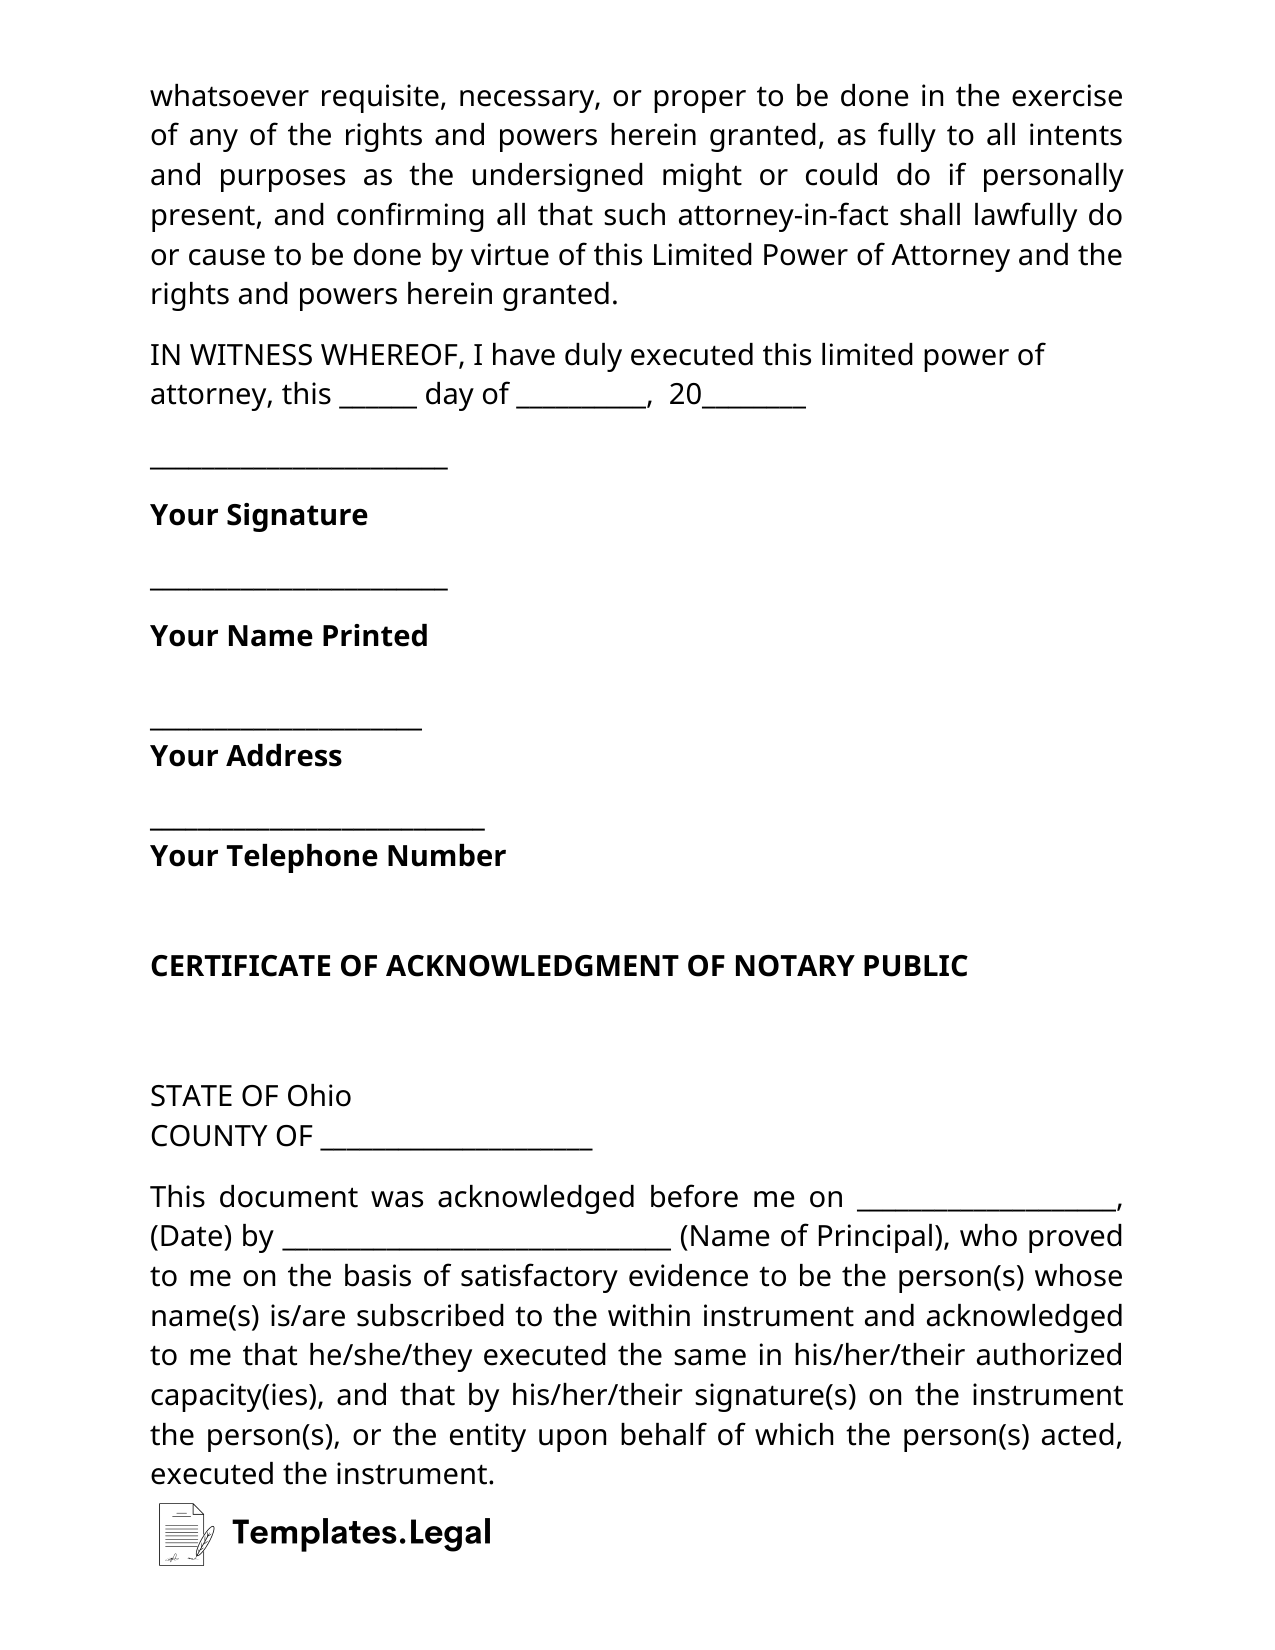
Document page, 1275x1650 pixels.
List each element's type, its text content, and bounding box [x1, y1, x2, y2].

text Your Name Printed _____________________ Your Address [150, 616, 1125, 774]
text ____________________________ Your Telephone Number [150, 795, 1125, 875]
text _______________________ [150, 555, 1125, 595]
text whatsoever requisite, necessary, or proper to be done in the exercise of any of the rights and powers herein granted, as fully to all intents and purposes as the undersigned might or could do if personally present, and confirming all that such attorney-in-fact shall lawfully do or cause to be done by virtue of this Limited Power of Attorney and the rights and powers herein granted. [150, 75, 1125, 313]
text Your Signature [150, 495, 1125, 534]
text _______________________ [150, 434, 1125, 474]
text STATE OF Ohio COUNTY OF _____________________ [150, 1076, 1125, 1155]
text This document was acknowledged before me on ____________________, (Date) by ______________________________ (Name of Principal), who proved to me on the basis of satisfactory evidence to be the person(s) whose name(s) is/are subscribed to the within instrument and acknowledged to me that he/she/they executed the same in his/her/their authorized capacity(ies), and that by his/her/their signature(s) on the instrument the person(s), or the entity upon behalf of which the person(s) acted, executed the instrument. [150, 1176, 1125, 1493]
text IN WITNESS WHEREOF, I have duly executed this limited power of attorney, this ______ day of __________, 20________ [150, 334, 1125, 413]
text CERTIFICATE OF ACKNOWLEDGMENT OF NOTARY PUBLIC [150, 946, 1125, 985]
